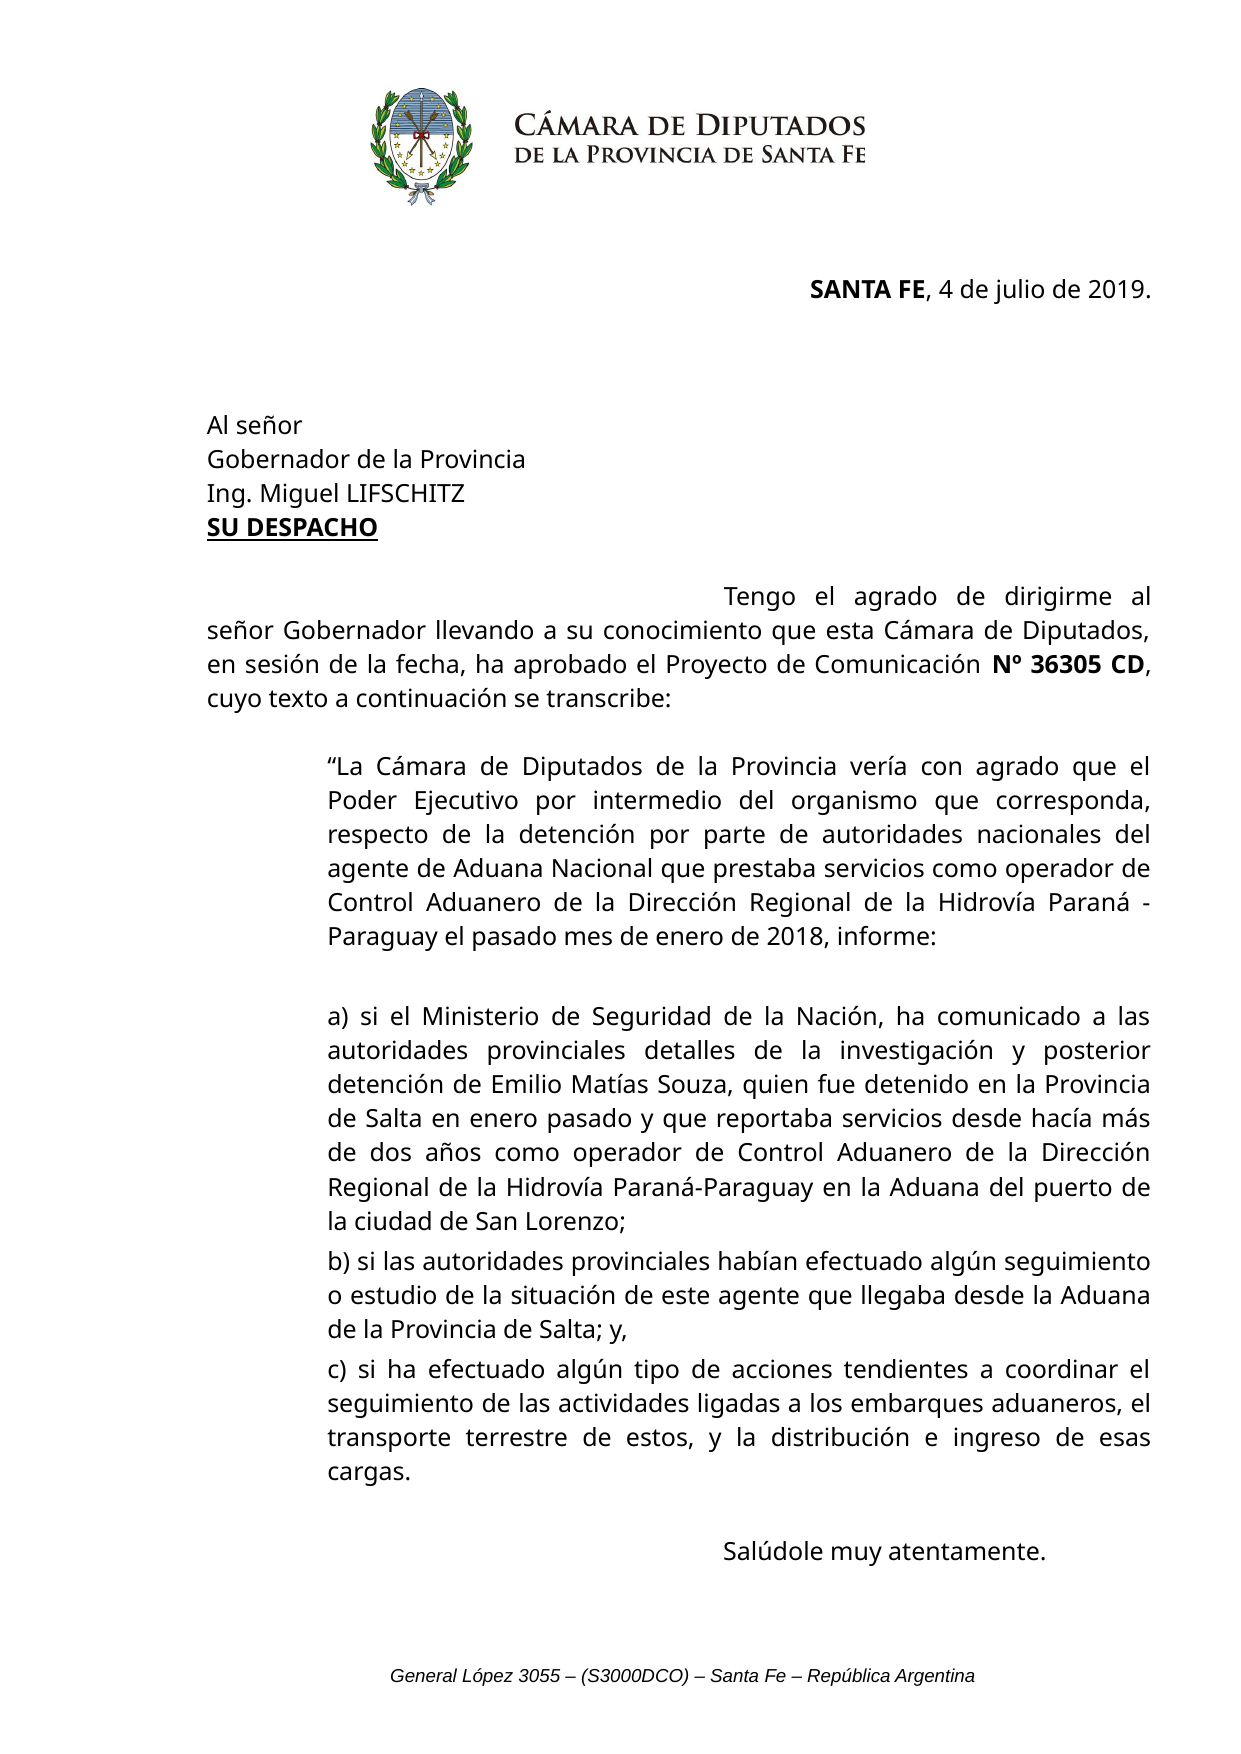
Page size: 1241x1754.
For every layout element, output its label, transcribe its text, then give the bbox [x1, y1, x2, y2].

text Tengo el agrado de dirigirme al señor Gobernador llevando a su conocimiento que esta Cámara de Diputados, en sesión de la fecha, ha aprobado el Proyecto de Comunicación Nº 36305 CD, cuyo texto a continuación se transcribe: [207, 578, 1152, 714]
text c) si ha efectuado algún tipo de acciones tendientes a coordinar el seguimiento de las actividades ligadas a los embarques aduaneros, el transporte terrestre de estos, y la distribución e ingreso de esas cargas. [327, 1351, 1152, 1488]
text b) si las autoridades provinciales habían efectuado algún seguimiento o estudio de la situación de este agente que llegaba desde la Aduana de la Provincia de Salta; y, [327, 1243, 1152, 1345]
text SANTA FE, 4 de julio de 2019. [207, 272, 1152, 306]
picture [370, 88, 866, 210]
text a) si el Ministerio de Seguridad de la Nación, ha comunicado a las autoridades provinciales detalles de la investigación y posterior detención de Emilio Matías Souza, quien fue detenido en la Provincia de Salta en enero pasado y que reportaba servicios desde hacía más de dos años como operador de Control Aduanero de la Dirección Regional de la Hidrovía Paraná-Paraguay en la Aduana del puerto de la ciudad de San Lorenzo; [327, 999, 1152, 1237]
text SU DESPACHO [207, 510, 1152, 544]
text Gobernador de la Provincia [207, 442, 1152, 476]
text Ing. Miguel LIFSCHITZ [207, 476, 1152, 510]
text “La Cámara de Diputados de la Provincia vería con agrado que el Poder Ejecutivo por intermedio del organismo que corresponda, respecto de la detención por parte de autoridades nacionales del agente de Aduana Nacional que prestaba servicios como operador de Control Aduanero de la Dirección Regional de la Hidrovía Paraná - Paraguay el pasado mes de enero de 2018, informe: [327, 748, 1152, 953]
text Salúdole muy atentamente. [649, 1533, 1152, 1568]
text Al señor [207, 408, 1152, 442]
